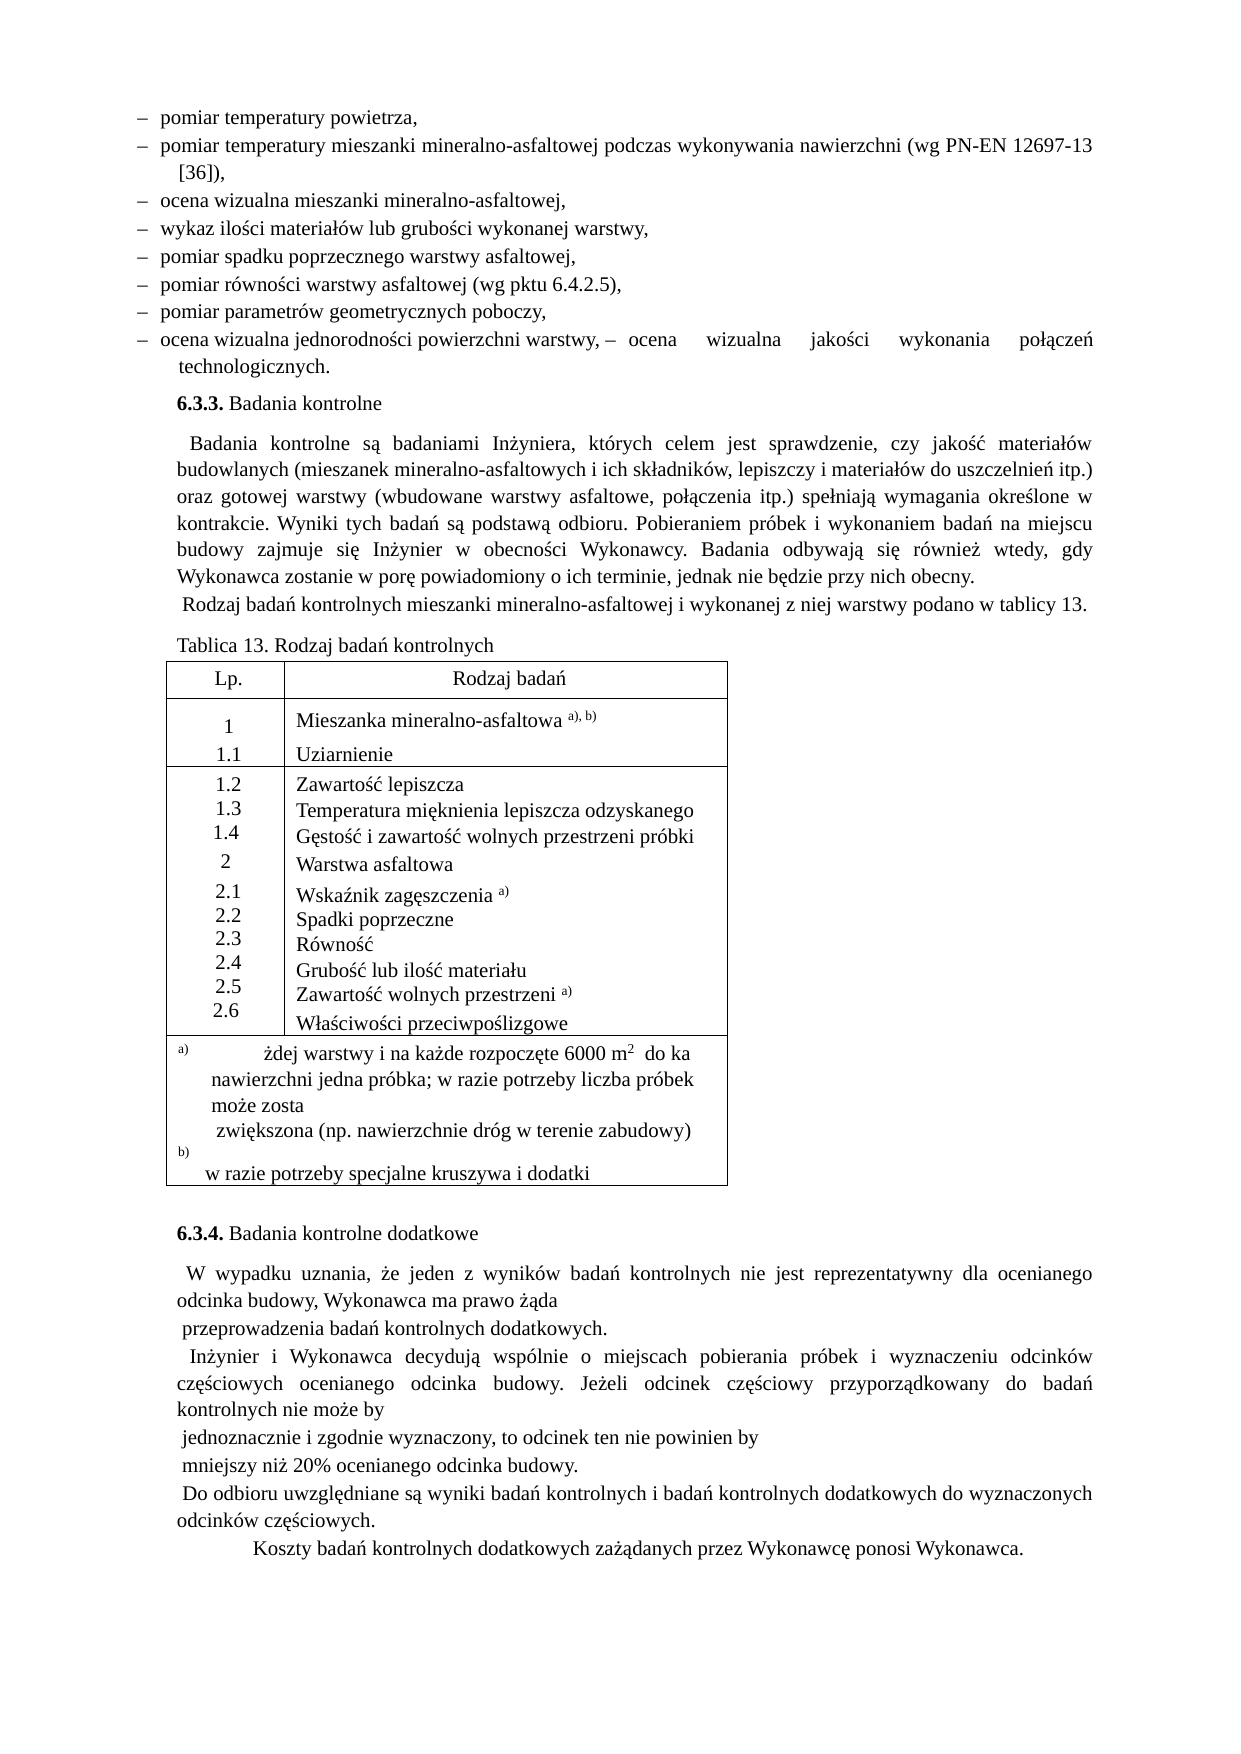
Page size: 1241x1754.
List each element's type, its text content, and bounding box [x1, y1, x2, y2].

table_header Rodzaj badań [285, 662, 727, 698]
list pomiar temperatury mieszanki mineralno-asfaltowej podczas wykonywania nawierzchni (wg PN-EN 12697-13 [36]), [137, 133, 1094, 184]
text Do odbioru uwzględniane są wyniki badań kontrolnych i badań kontrolnych dodatkowych do wyznaczonych odcinków częściowych. [177, 1481, 1094, 1532]
text Rodzaj badań kontrolnych mieszanki mineralno-asfaltowej i wykonanej z niej warstwy podano w tablicy 13. [177, 592, 1094, 616]
text 6.3.3. Badania kontrolne [177, 390, 1094, 414]
list wykaz ilości materiałów lub grubości wykonanej warstwy, [137, 216, 1094, 240]
list pomiar temperatury powietrza, [137, 105, 1094, 129]
text 6.3.4. Badania kontrolne dodatkowe [177, 1221, 1094, 1245]
list ocena wizualna mieszanki mineralno-asfaltowej, [137, 188, 1094, 212]
text jednoznacznie i zgodnie wyznaczony, to odcinek ten nie powinien by [177, 1425, 1094, 1449]
text Badania kontrolne są badaniami Inżyniera, których celem jest sprawdzenie, czy jakość materiałów budowlanych (mieszanek mineralno-asfaltowych i ich składników, lepiszczy i materiałów do uszczelnień itp.) oraz gotowej warstwy (wbudowane warstwy asfaltowe, połączenia itp.) spełniają wymagania określone w kontrakcie. Wyniki tych badań są podstawą odbioru. Pobieraniem próbek i wykonaniem badań na miejscu budowy zajmuje się Inżynier w obecności Wykonawcy. Badania odbywają się również wtedy, gdy Wykonawca zostanie w porę powiadomiony o ich terminie, jednak nie będzie przy nich obecny. [177, 431, 1094, 588]
table_cell 1 1.1 [167, 699, 284, 766]
list pomiar równości warstwy asfaltowej (wg pktu 6.4.2.5), [137, 271, 1094, 296]
table_header Lp. [167, 662, 284, 698]
table_cell Mieszanka mineralno-asfaltowa a), b) Uziarnienie [285, 699, 727, 766]
text Inżynier i Wykonawca decydują wspólnie o miejscach pobierania próbek i wyznaczeniu odcinków częściowych ocenianego odcinka budowy. Jeżeli odcinek częściowy przyporządkowany do badań kontrolnych nie może by [177, 1344, 1094, 1421]
list pomiar spadku poprzecznego warstwy asfaltowej, [137, 243, 1094, 268]
table_cell 1.2 1.3 1.4 2 2.1 2.2 2.3 2.4 2.5 2.6 [167, 767, 284, 1035]
text Tablica 13. Rodzaj badań kontrolnych [177, 633, 1094, 657]
text Koszty badań kontrolnych dodatkowych zażądanych przez Wykonawcę ponosi Wykonawca. [160, 1536, 1094, 1559]
text przeprowadzenia badań kontrolnych dodatkowych. [177, 1316, 1094, 1340]
list pomiar parametrów geometrycznych poboczy, [137, 299, 1094, 323]
text mniejszy niż 20% ocenianego odcinka budowy. [177, 1453, 1094, 1477]
list ocena wizualna jednorodności powierzchni warstwy, – ocena wizualna jakości wykonania połączeń technologicznych. [137, 327, 1094, 378]
table_cell Zawartość lepiszcza Temperatura mięknienia lepiszcza odzyskanego Gęstość i zawartość wolnych przestrzeni próbki Warstwa asfaltowa Wskaźnik zagęszczenia a) Spadki poprzeczne Równość Grubość lub ilość materiału Zawartość wolnych przestrzeni a) Właściwości przeciwpoślizgowe [285, 767, 727, 1035]
text W wypadku uznania, że jeden z wyników badań kontrolnych nie jest reprezentatywny dla ocenianego odcinka budowy, Wykonawca ma prawo żąda [177, 1261, 1094, 1312]
table_cell a) żdej warstwy i na każde rozpoczęte 6000 m2 do ka nawierzchni jedna próbka; w razie potrzeby liczba próbek może zosta zwiększona (np. nawierzchnie dróg w terenie zabudowy) b) w razie potrzeby specjalne kruszywa i dodatki [167, 1036, 727, 1185]
